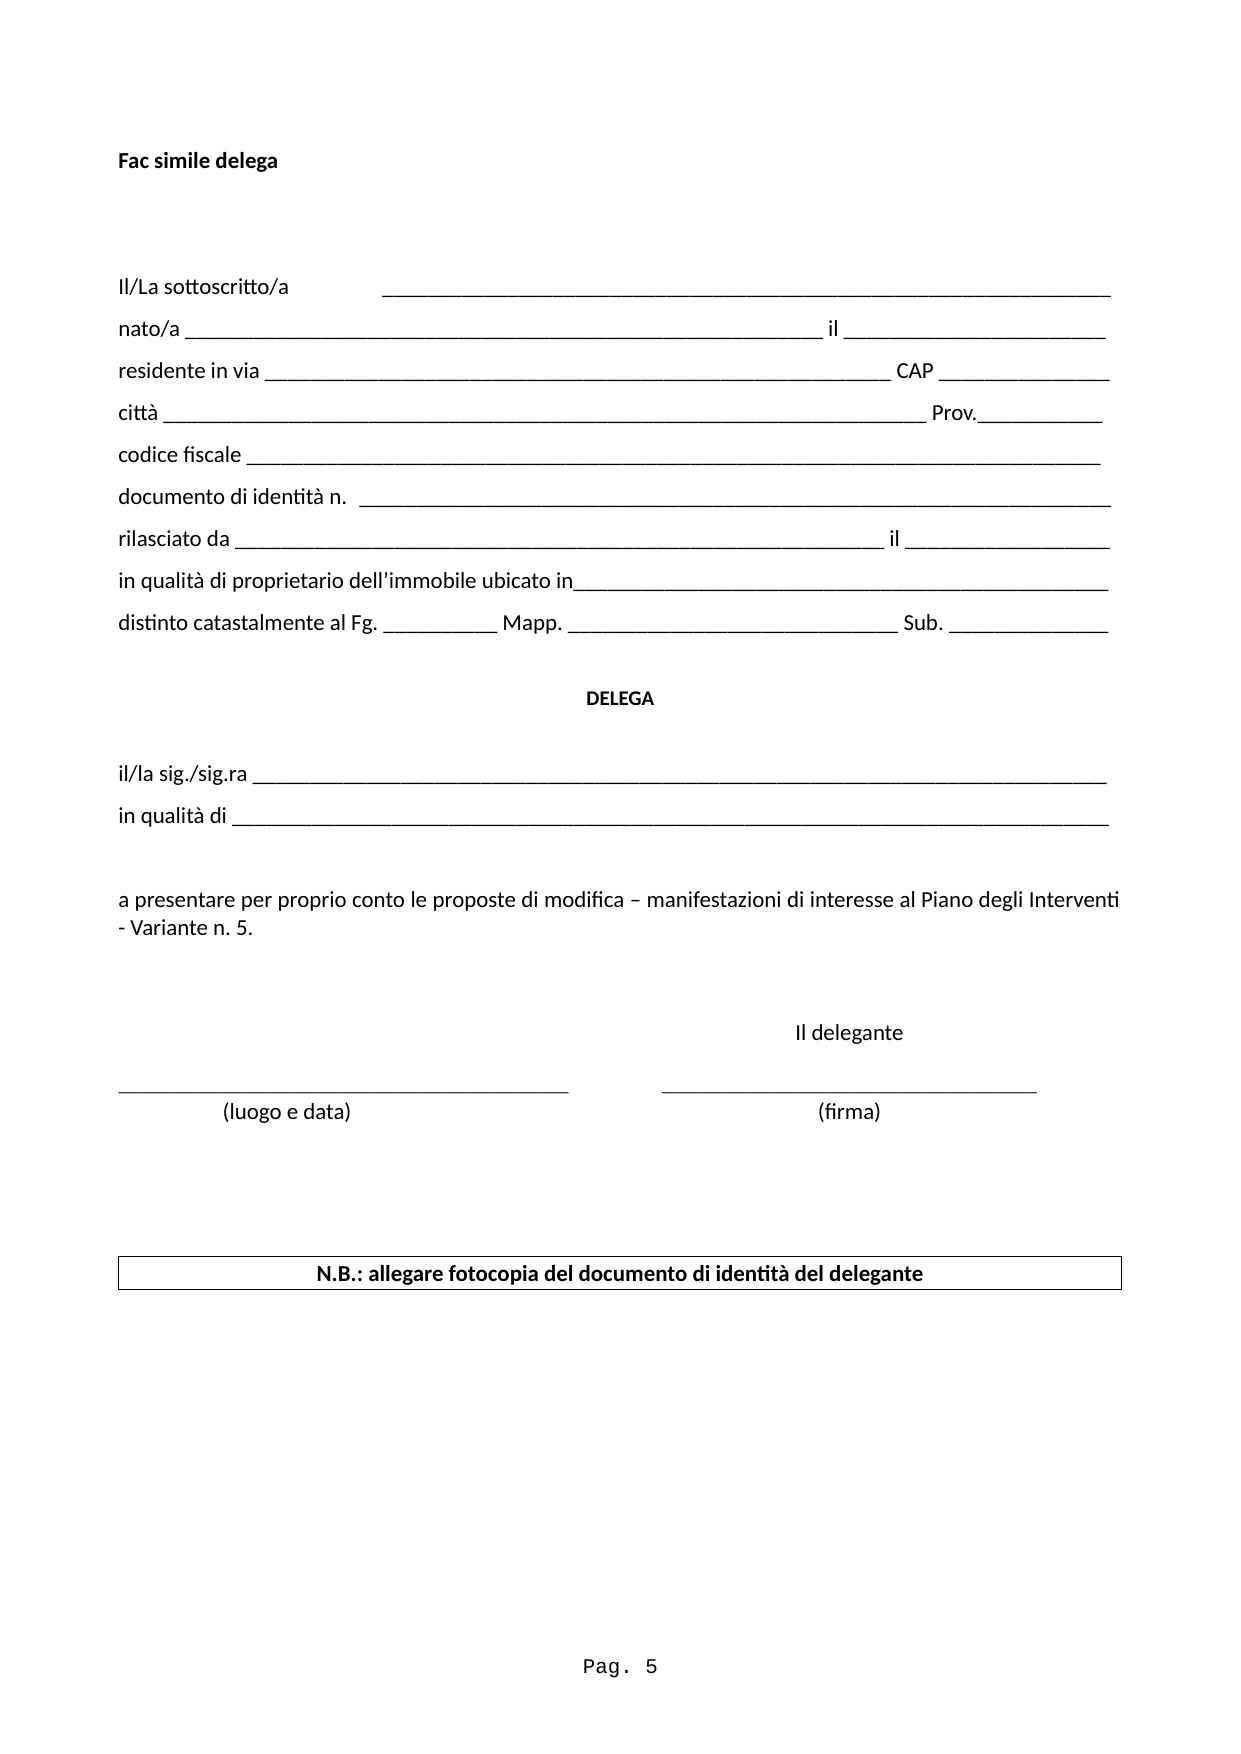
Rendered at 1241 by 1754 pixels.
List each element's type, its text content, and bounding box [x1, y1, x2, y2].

text in qualità di _____________________________________________________________________________ [118, 801, 1122, 829]
text ____________________________________ ______________________________ [118, 1073, 1122, 1097]
subtitle a presentare per proprio conto le proposte di modifica – manifestazioni di interesse al Piano degli Interventi - Variante n. 5. [118, 885, 1122, 941]
text nato/a ________________________________________________________ il _______________________ [118, 314, 1122, 342]
text codice fiscale ___________________________________________________________________________ [118, 440, 1122, 468]
text distinto catastalmente al Fg. __________ Mapp. _____________________________ Sub. ______________ [118, 608, 1122, 636]
text il/la sig./sig.ra ___________________________________________________________________________ [118, 759, 1122, 787]
text in qualità di proprietario dell’immobile ubicato in_______________________________________________ [118, 566, 1122, 594]
text Fac simile delega [118, 146, 1122, 174]
text residente in via _______________________________________________________ CAP _______________ [118, 356, 1122, 384]
text (luogo e data) (firma) [118, 1097, 1122, 1126]
text città ___________________________________________________________________ Prov.___________ [118, 398, 1122, 426]
text Il delegante [118, 1018, 1122, 1047]
text DELEGA [118, 685, 1122, 711]
text N.B.: allegare fotocopia del documento di identità del delegante [119, 1257, 1121, 1289]
text rilasciato da _________________________________________________________ il __________________ [118, 524, 1122, 552]
text Il/La sottoscritto/a ________________________________________________________________ [118, 272, 1122, 300]
text documento di identità n. __________________________________________________________________ [118, 482, 1122, 510]
